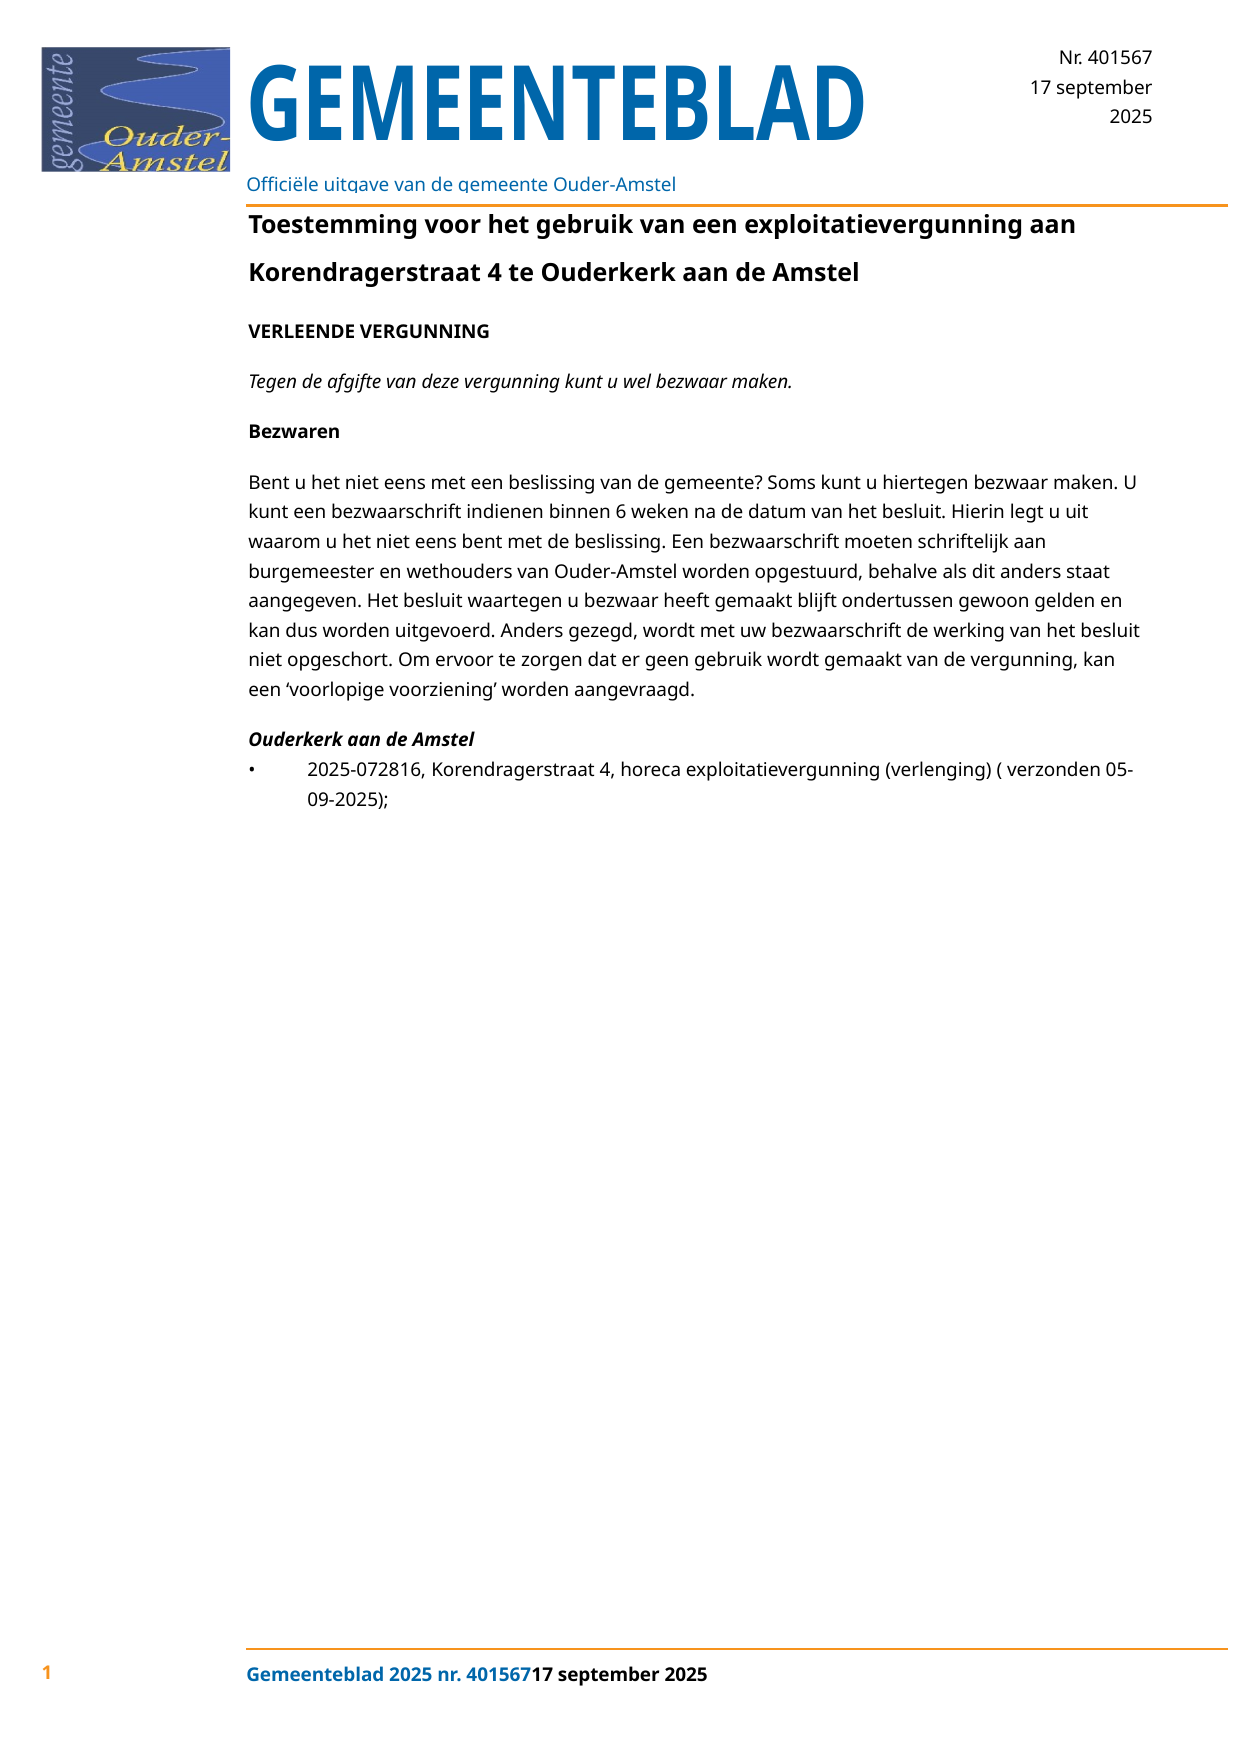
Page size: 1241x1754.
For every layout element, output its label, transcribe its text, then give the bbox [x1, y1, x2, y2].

text Bent u het niet eens met een beslissing van de gemeente? Soms kunt u hiertegen bezwaar maken. U kunt een bezwaarschrift indienen binnen 6 weken na de datum van het besluit. Hierin legt u uit waarom u het niet eens bent met de beslissing. Een bezwaarschrift moeten schriftelijk aan burgemeester en wethouders van Ouder-Amstel worden opgestuurd, behalve als dit anders staat aangegeven. Het besluit waartegen u bezwaar heeft gemaakt blijft ondertussen gewoon gelden en kan dus worden uitgevoerd. Anders gezegd, wordt met uw bezwaarschrift de werking van het besluit niet opgeschort. Om ervoor te zorgen dat er geen gebruik wordt gemaakt van de vergunning, kan een ‘voorlopige voorziening’ worden aangevraagd. [248, 469, 1152, 702]
text Tegen de afgifte van deze vergunning kunt u wel bezwaar maken. [248, 368, 1152, 394]
text Bezwaren [248, 419, 1152, 444]
list 2025-072816, Korendragerstraat 4, horeca exploitatievergunning (verlenging) ( verzonden 05-09-2025); [248, 756, 1152, 812]
text Ouderkerk aan de Amstel [248, 727, 1152, 752]
text Toestemming voor het gebruik van een exploitatievergunning aan Korendragerstraat 4 te Ouderkerk aan de Amstel [248, 207, 1152, 288]
picture [41, 47, 231, 172]
text VERLEENDE VERGUNNING [248, 318, 1152, 344]
